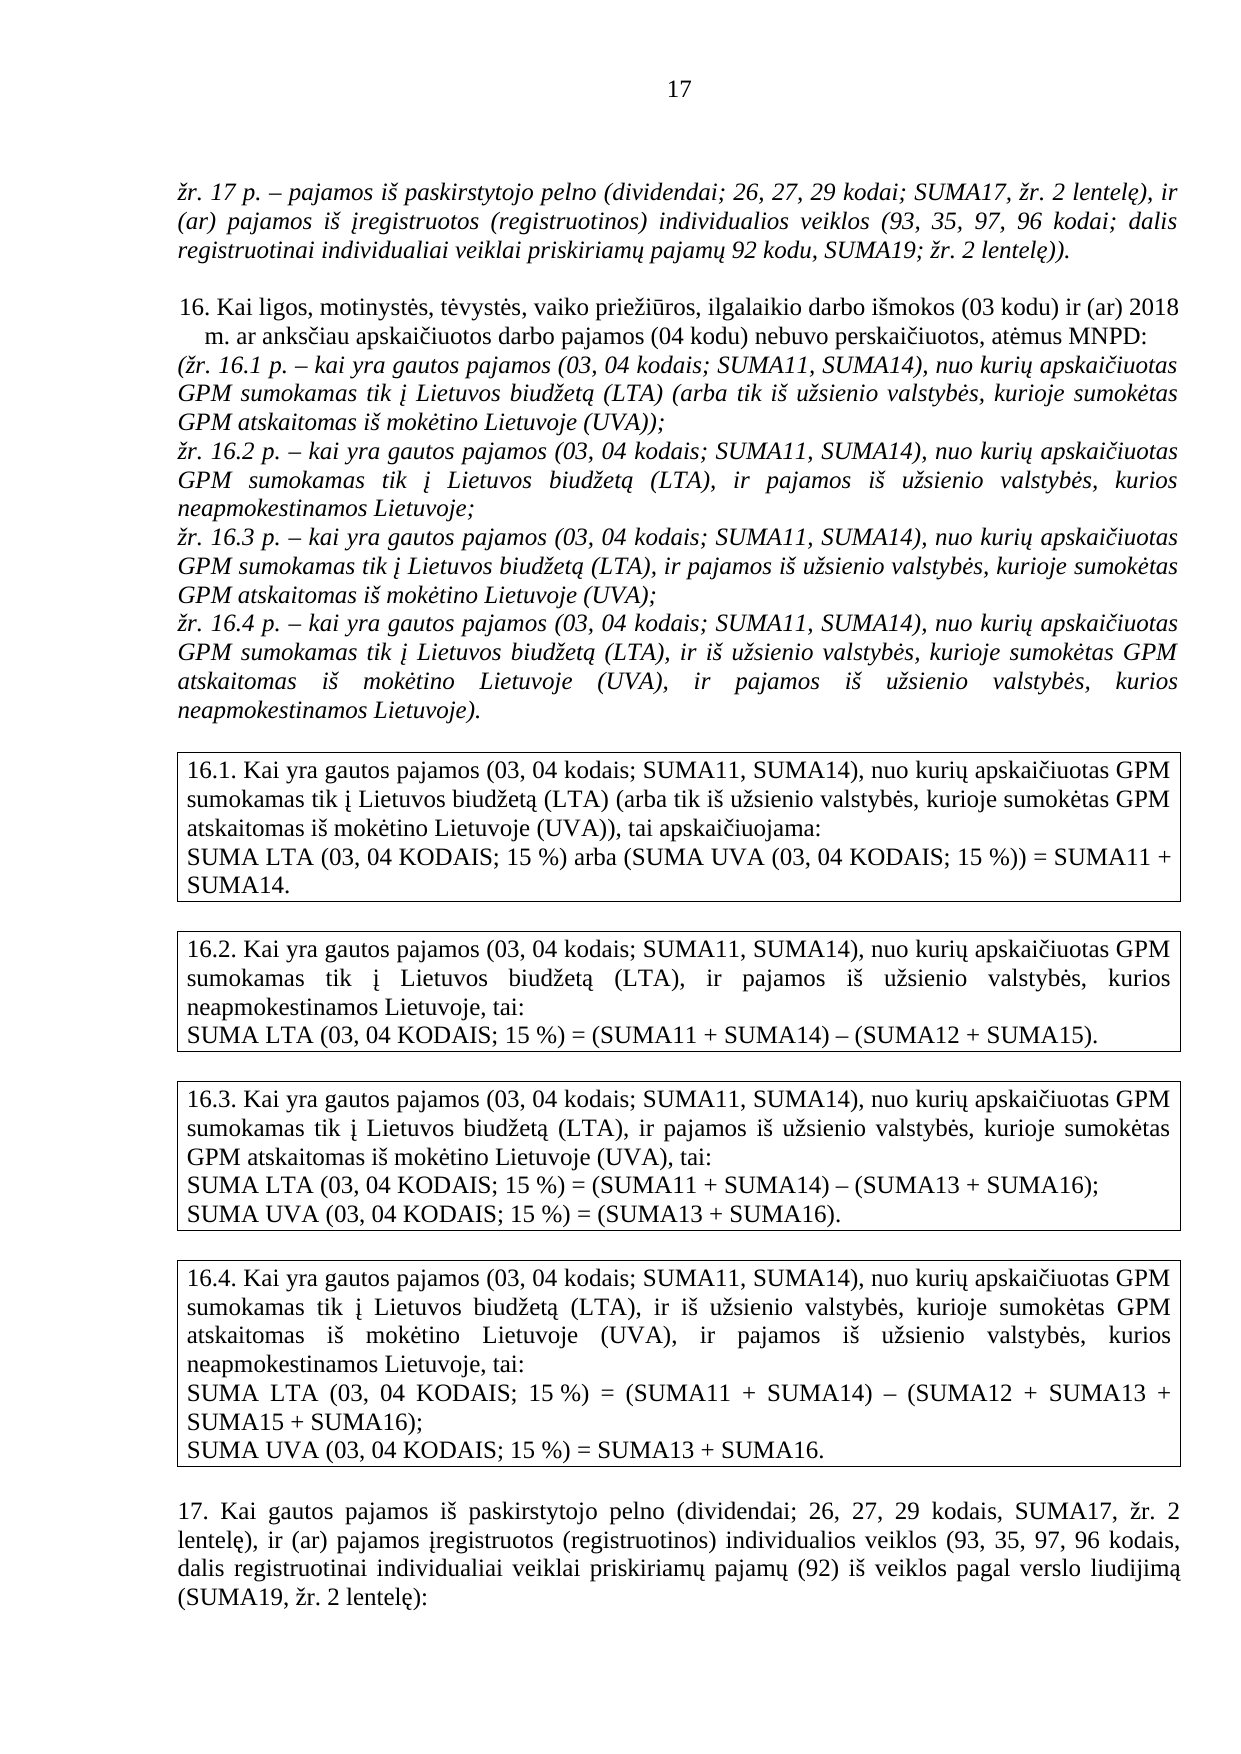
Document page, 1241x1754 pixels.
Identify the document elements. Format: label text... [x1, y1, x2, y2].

text 16. Kai ligos, motinystės, tėvystės, vaiko priežiūros, ilgalaikio darbo išmokos (03 kodu) ir (ar) 2018 m. ar anksčiau apskaičiuotos darbo pajamos (04 kodu) nebuvo perskaičiuotos, atėmus MNPD: [177, 292, 1181, 350]
text 17. Kai gautos pajamos iš paskirstytojo pelno (dividendai; 26, 27, 29 kodais, SUMA17, žr. 2 lentelę), ir (ar) pajamos įregistruotos (registruotinos) individualios veiklos (93, 35, 97, 96 kodais, dalis registruotinai individualiai veiklai priskiriamų pajamų (92) iš veiklos pagal verslo liudijimą (SUMA19, žr. 2 lentelę): [177, 1496, 1181, 1611]
text SUMA LTA (03, 04 KODAIS; 15 %) = (SUMA11 + SUMA14) – (SUMA13 + SUMA16); [178, 1167, 1180, 1196]
text žr. 16.2 p. – kai yra gautos pajamos (03, 04 kodais; SUMA11, SUMA14), nuo kurių apskaičiuotas GPM sumokamas tik į Lietuvos biudžetą (LTA), ir pajamos iš užsienio valstybės, kurios neapmokestinamos Lietuvoje; [177, 436, 1181, 522]
text 16.4. Kai yra gautos pajamos (03, 04 kodais; SUMA11, SUMA14), nuo kurių apskaičiuotas GPM sumokamas tik į Lietuvos biudžetą (LTA), ir iš užsienio valstybės, kurioje sumokėtas GPM atskaitomas iš mokėtino Lietuvoje (UVA), ir pajamos iš užsienio valstybės, kurios neapmokestinamos Lietuvoje, tai: [178, 1261, 1180, 1375]
text 16.1. Kai yra gautos pajamos (03, 04 kodais; SUMA11, SUMA14), nuo kurių apskaičiuotas GPM sumokamas tik į Lietuvos biudžetą (LTA) (arba tik iš užsienio valstybės, kurioje sumokėtas GPM atskaitomas iš mokėtino Lietuvoje (UVA)), tai apskaičiuojama: [178, 753, 1180, 838]
text SUMA LTA (03, 04 KODAIS; 15 %) = (SUMA11 + SUMA14) – (SUMA12 + SUMA15). [178, 1017, 1180, 1051]
text 16.2. Kai yra gautos pajamos (03, 04 kodais; SUMA11, SUMA14), nuo kurių apskaičiuotas GPM sumokamas tik į Lietuvos biudžetą (LTA), ir pajamos iš užsienio valstybės, kurios neapmokestinamos Lietuvoje, tai: [178, 932, 1180, 1017]
text SUMA LTA (03, 04 KODAIS; 15 %) arba (SUMA UVA (03, 04 KODAIS; 15 %)) = SUMA11 + SUMA14. [178, 838, 1180, 901]
text SUMA UVA (03, 04 KODAIS; 15 %) = SUMA13 + SUMA16. [178, 1432, 1180, 1466]
text žr. 16.4 p. – kai yra gautos pajamos (03, 04 kodais; SUMA11, SUMA14), nuo kurių apskaičiuotas GPM sumokamas tik į Lietuvos biudžetą (LTA), ir iš užsienio valstybės, kurioje sumokėtas GPM atskaitomas iš mokėtino Lietuvoje (UVA), ir pajamos iš užsienio valstybės, kurios neapmokestinamos Lietuvoje). [177, 608, 1181, 723]
text (žr. 16.1 p. – kai yra gautos pajamos (03, 04 kodais; SUMA11, SUMA14), nuo kurių apskaičiuotas GPM sumokamas tik į Lietuvos biudžetą (LTA) (arba tik iš užsienio valstybės, kurioje sumokėtas GPM atskaitomas iš mokėtino Lietuvoje (UVA)); [177, 350, 1181, 436]
text žr. 16.3 p. – kai yra gautos pajamos (03, 04 kodais; SUMA11, SUMA14), nuo kurių apskaičiuotas GPM sumokamas tik į Lietuvos biudžetą (LTA), ir pajamos iš užsienio valstybės, kurioje sumokėtas GPM atskaitomas iš mokėtino Lietuvoje (UVA); [177, 522, 1181, 608]
text SUMA LTA (03, 04 KODAIS; 15 %) = (SUMA11 + SUMA14) – (SUMA12 + SUMA13 + SUMA15 + SUMA16); [178, 1375, 1180, 1432]
text SUMA UVA (03, 04 KODAIS; 15 %) = (SUMA13 + SUMA16). [178, 1196, 1180, 1230]
text 16.3. Kai yra gautos pajamos (03, 04 kodais; SUMA11, SUMA14), nuo kurių apskaičiuotas GPM sumokamas tik į Lietuvos biudžetą (LTA), ir pajamos iš užsienio valstybės, kurioje sumokėtas GPM atskaitomas iš mokėtino Lietuvoje (UVA), tai: [178, 1082, 1180, 1167]
text žr. 17 p. – pajamos iš paskirstytojo pelno (dividendai; 26, 27, 29 kodai; SUMA17, žr. 2 lentelę), ir (ar) pajamos iš įregistruotos (registruotinos) individualios veiklos (93, 35, 97, 96 kodai; dalis registruotinai individualiai veiklai priskiriamų pajamų 92 kodu, SUMA19; žr. 2 lentelę)). [177, 177, 1181, 263]
